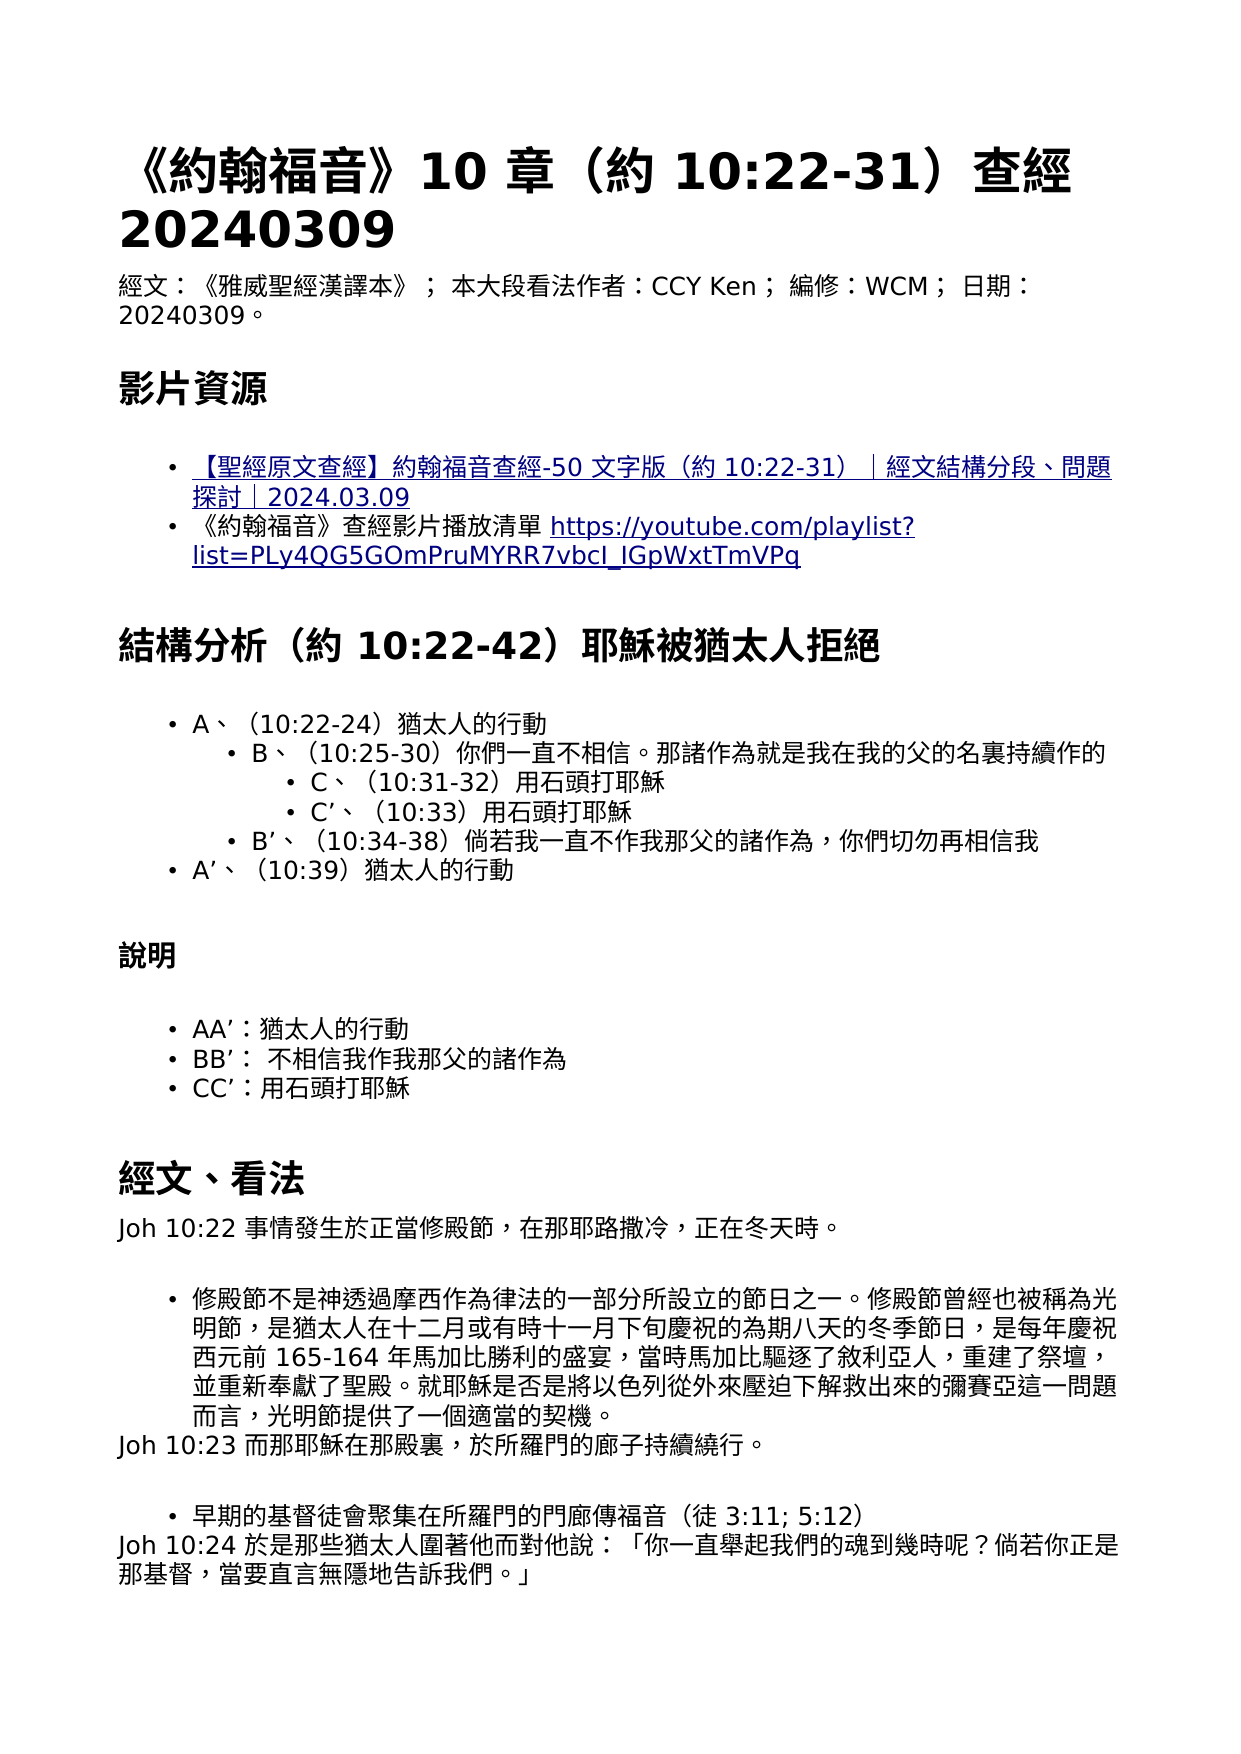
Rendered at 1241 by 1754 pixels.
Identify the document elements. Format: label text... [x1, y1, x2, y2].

list A’、（10:39）猶太人的行動 [177, 856, 1122, 885]
list A、（10:22-24）猶太人的行動 [177, 710, 1122, 739]
subtitle 經文、看法 [118, 1158, 1122, 1201]
text Joh 10:22 事情發生於正當修殿節，在那耶路撒冷，正在冬天時。 [118, 1214, 1122, 1243]
subtitle 《約翰福音》10 章（約 10:22-31）查經 20240309 [118, 143, 1122, 259]
list B、（10:25-30）你們一直不相信。那諸作為就是我在我的父的名裏持續作的 [236, 739, 1122, 769]
list C’、（10:33）用石頭打耶穌 [295, 798, 1122, 827]
text Joh 10:23 而那耶穌在那殿裏，於所羅門的廊子持續繞行。 [118, 1431, 1122, 1460]
text Joh 10:24 於是那些猶太人圍著他而對他說：「你一直舉起我們的魂到幾時呢？倘若你正是那基督，當要直言無隱地告訴我們。」 [118, 1531, 1122, 1589]
text 經文：《雅威聖經漢譯本》； 本大段看法作者：CCY Ken； 編修：WCM； 日期：20240309。 [118, 272, 1122, 330]
list BB’： 不相信我作我那父的諸作為 [177, 1045, 1122, 1074]
list AA’：猶太人的行動 [177, 1016, 1122, 1045]
subtitle 結構分析（約 10:22-42）耶穌被猶太人拒絕 [118, 625, 1122, 668]
subtitle 影片資源 [118, 368, 1122, 412]
list 修殿節不是神透過摩西作為律法的一部分所設立的節日之一。修殿節曾經也被稱為光明節，是猶太人在十二月或有時十一月下旬慶祝的為期八天的冬季節日，是每年慶祝西元前 165-164 年馬加比勝利的盛宴，當時馬加比驅逐了敘利亞人，重建了祭壇，並重新奉獻了聖殿。就耶穌是否是將以色列從外來壓迫下解救出來的彌賽亞這一問題而言，光明節提供了一個適當的契機。 [177, 1285, 1122, 1431]
subtitle 說明 [118, 940, 1122, 974]
list B’、（10:34-38）倘若我一直不作我那父的諸作為，你們切勿再相信我 [236, 827, 1122, 856]
list 【聖經原文查經】約翰福音查經-50 文字版（約 10:22-31）｜經文結構分段、問題探討｜2024.03.09 [177, 453, 1122, 512]
list CC’：用石頭打耶穌 [177, 1074, 1122, 1103]
list 《約翰福音》查經影片播放清單 https://youtube.com/playlist?list=PLy4QG5GOmPruMYRR7vbcI_IGpWxtTmVPq [177, 512, 1122, 570]
list C、（10:31-32）用石頭打耶穌 [295, 769, 1122, 798]
list 早期的基督徒會聚集在所羅門的門廊傳福音（徒 3:11; 5:12） [177, 1502, 1122, 1531]
